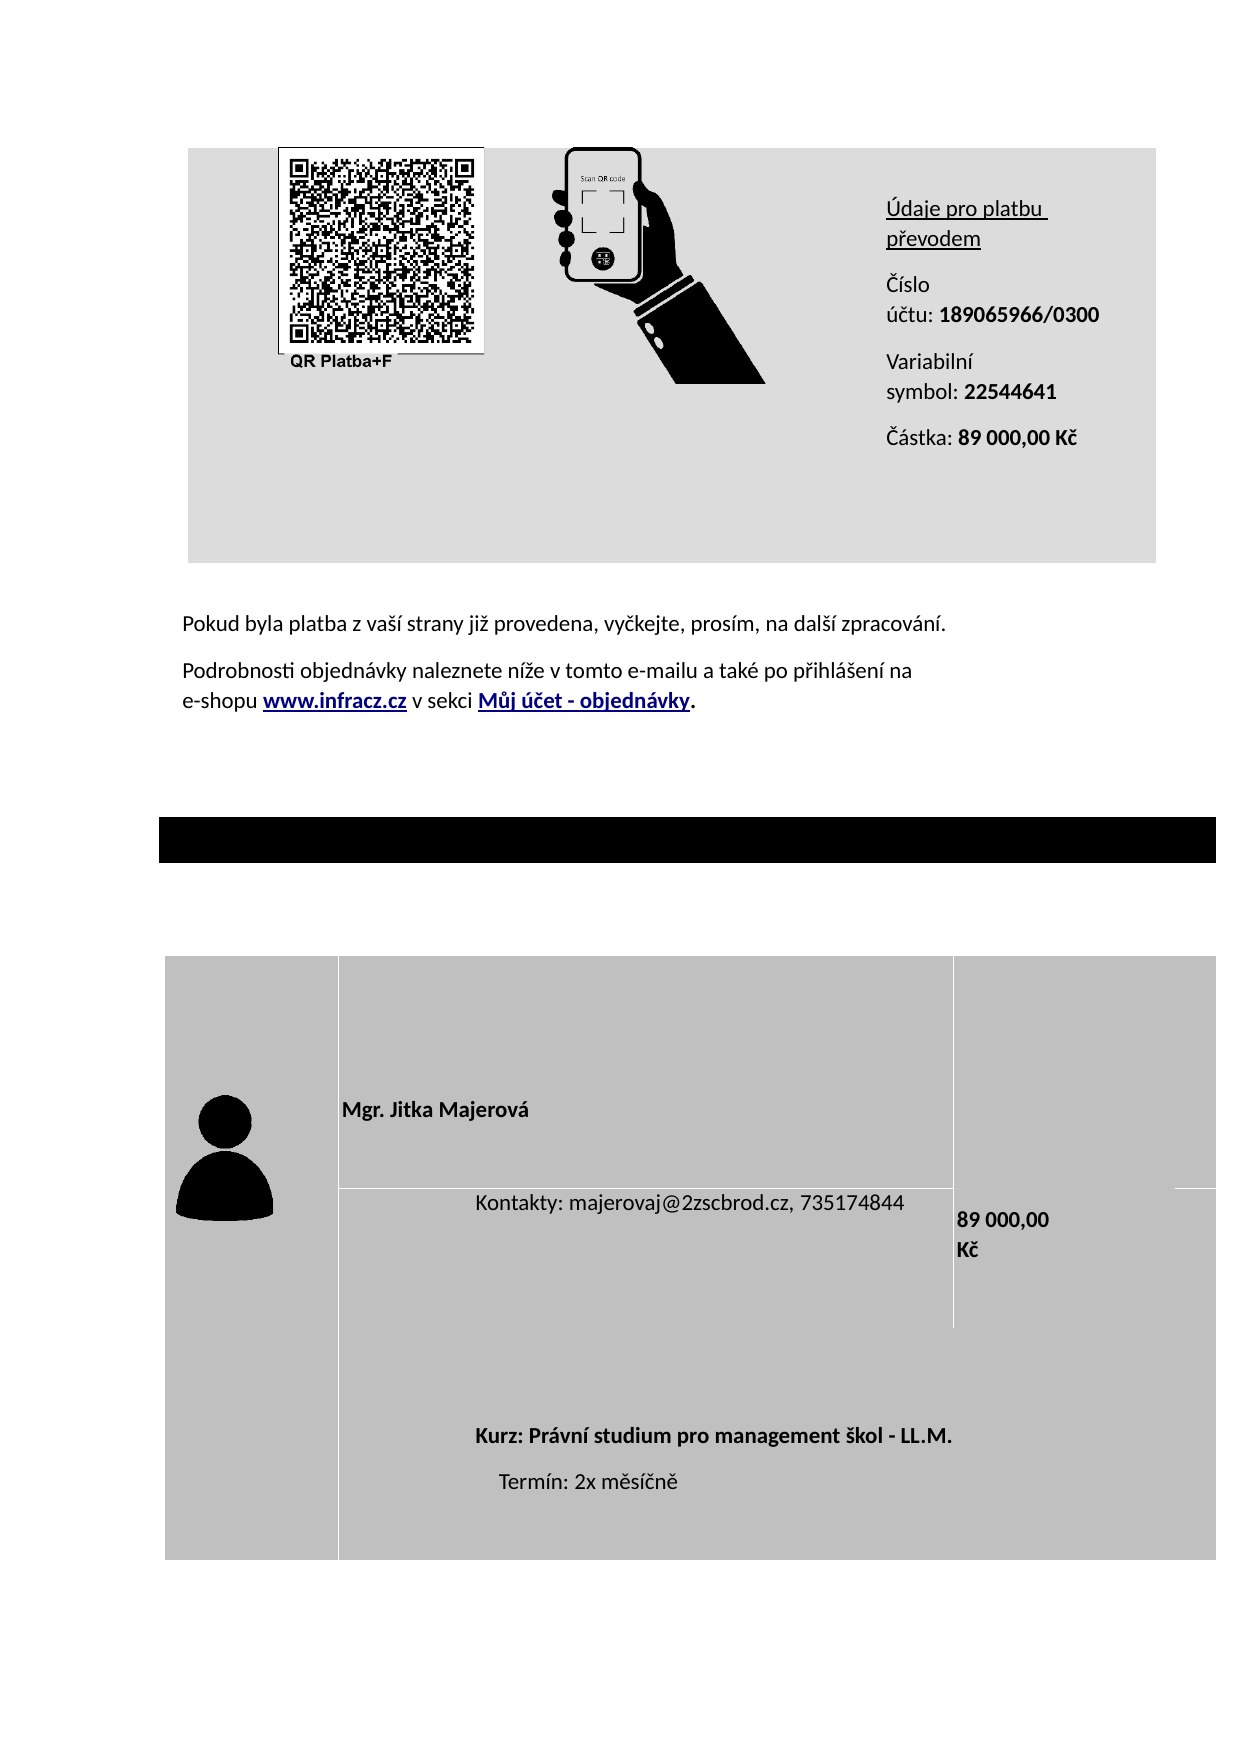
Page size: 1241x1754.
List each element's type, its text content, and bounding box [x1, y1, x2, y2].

table_cell [153, 1467, 159, 1514]
table_cell [504, 910, 527, 956]
table_cell [148, 517, 153, 563]
table_cell [171, 402, 176, 517]
table_cell [1142, 148, 1156, 517]
table_cell [1175, 402, 1179, 517]
table_cell [883, 517, 1142, 563]
table_cell [171, 610, 176, 770]
table_cell [1216, 1281, 1237, 1328]
table_cell [148, 1189, 153, 1235]
table_cell [339, 1235, 472, 1328]
table_cell [472, 563, 495, 609]
table_cell [1175, 563, 1179, 609]
table_cell [598, 563, 644, 609]
table_cell [159, 817, 1216, 863]
table_cell [182, 402, 188, 517]
table_cell [504, 148, 527, 402]
table_cell [294, 910, 338, 956]
table_cell [865, 517, 883, 563]
table_cell [1216, 1235, 1237, 1281]
table_cell [883, 563, 887, 609]
table_cell [527, 148, 552, 402]
table_cell [294, 956, 338, 1096]
table_cell [1175, 1235, 1216, 1281]
table_cell [182, 910, 188, 956]
table_cell [165, 517, 171, 563]
table_cell [165, 1096, 176, 1421]
table_cell [1175, 1467, 1216, 1514]
table_cell [339, 1142, 472, 1188]
table_cell [148, 1421, 153, 1467]
table_cell [148, 1374, 153, 1421]
table_cell [1175, 517, 1179, 563]
table_cell [176, 1421, 294, 1560]
table_cell [153, 1328, 159, 1374]
table_cell [896, 1235, 953, 1328]
table_cell [796, 563, 800, 609]
table_cell [176, 402, 182, 517]
table_cell Mgr. Jitka Majerová [339, 1003, 896, 1142]
table_cell [1156, 402, 1175, 517]
table_cell [182, 148, 188, 402]
table_cell [159, 956, 165, 1003]
table_cell [1138, 1374, 1175, 1467]
table_cell [153, 1514, 159, 1560]
table_cell [1175, 1328, 1216, 1374]
table_cell [1216, 1421, 1237, 1467]
table_cell [1216, 1514, 1237, 1560]
table_cell [153, 610, 159, 770]
table_cell [472, 1235, 896, 1328]
table_cell [176, 910, 182, 956]
table_cell [1216, 956, 1237, 1003]
table_cell [188, 563, 278, 609]
table_cell [527, 910, 552, 956]
table_cell [171, 517, 176, 563]
table_cell [1138, 1467, 1175, 1514]
table_cell [159, 1142, 165, 1188]
table_cell [472, 1514, 495, 1560]
table_cell [1156, 517, 1175, 563]
table_cell [556, 563, 577, 609]
table_cell [278, 563, 286, 609]
table_cell Pokud byla platba z vaší strany již provedena, vyčkejte, prosím, na další zpracování. Podrobnosti objednávky naleznete níže v tomto e-mailu a také po přihlášení na e-shopu www.infracz.cz v sekci Můj účet - objednávky. [182, 610, 1179, 770]
table_cell [148, 1281, 153, 1328]
table_cell [865, 148, 883, 517]
table_cell [1175, 1189, 1216, 1235]
table_cell [339, 910, 472, 956]
table_cell [148, 1142, 153, 1188]
table_cell [165, 956, 176, 1096]
table_cell [153, 1142, 159, 1188]
table_cell [556, 910, 577, 956]
table_cell [1156, 910, 1175, 956]
table_cell [472, 1467, 495, 1514]
table_cell [159, 1189, 165, 1235]
table_cell [1179, 148, 1216, 402]
table_cell [148, 1003, 153, 1049]
table_cell [165, 402, 171, 517]
table_cell [472, 956, 896, 1003]
table_cell [1138, 563, 1142, 609]
table_cell [1216, 1374, 1237, 1421]
table_cell [800, 148, 865, 402]
table_cell [165, 910, 171, 956]
table_cell [954, 956, 1175, 1049]
table_cell [148, 1235, 153, 1281]
table_cell [896, 956, 953, 1003]
table_cell [954, 563, 958, 609]
table_cell [1138, 1514, 1175, 1560]
table_cell [472, 1328, 495, 1374]
table_cell [504, 563, 527, 609]
table_cell [1175, 148, 1179, 402]
table_cell [153, 517, 159, 563]
table_cell [644, 910, 732, 956]
table_cell [1216, 910, 1237, 956]
table_cell [159, 910, 165, 956]
table_cell [153, 402, 159, 517]
table_cell [339, 1467, 472, 1514]
table_cell [1175, 956, 1216, 1003]
table_cell [159, 1096, 165, 1142]
table_cell [1175, 1142, 1216, 1188]
table_cell [286, 910, 294, 956]
table_cell [148, 1049, 153, 1096]
table_cell [286, 563, 294, 609]
table_cell [958, 563, 1138, 609]
table_cell [176, 563, 182, 609]
table_cell [552, 402, 800, 563]
table_cell [472, 1142, 896, 1188]
table_cell [171, 563, 176, 609]
table_cell [1179, 563, 1216, 609]
table_cell [148, 910, 153, 956]
table_cell [495, 1328, 1138, 1374]
table_cell Údaje pro platbu převodem Číslo účtu: 189065966/0300 Variabilní symbol: 22544641 Částka: 89 000,00 Kč [883, 148, 1142, 517]
table_cell [278, 910, 286, 956]
table_cell [527, 402, 552, 563]
table_cell [1216, 770, 1237, 817]
table_cell [165, 1421, 176, 1560]
table_cell [339, 1374, 472, 1467]
table_cell [1175, 1281, 1216, 1328]
table_cell [153, 910, 159, 956]
table_cell [896, 563, 953, 609]
table_cell [1216, 1467, 1237, 1514]
table_cell [148, 1328, 153, 1374]
table_cell [153, 1003, 159, 1049]
table_cell [176, 148, 182, 402]
table_cell [182, 517, 188, 563]
table_cell [148, 402, 153, 517]
table_cell [1175, 1003, 1216, 1049]
table_cell [1179, 517, 1216, 563]
table_cell [176, 956, 294, 1096]
table_cell [176, 517, 182, 563]
table_cell [294, 563, 338, 609]
table_cell [598, 910, 644, 956]
table_cell [153, 1421, 159, 1467]
table_cell [958, 910, 1138, 956]
table_cell [1216, 1003, 1237, 1049]
table_cell [1179, 910, 1216, 956]
table_cell [153, 563, 159, 609]
table_cell [153, 817, 159, 863]
table_cell [472, 910, 495, 956]
table_cell [159, 610, 165, 770]
table_cell [896, 1003, 953, 1142]
table_cell [188, 402, 278, 563]
table_cell [796, 910, 800, 956]
table_cell [1142, 910, 1156, 956]
table_cell [148, 1514, 153, 1560]
table_cell [800, 402, 865, 563]
table_cell [148, 770, 153, 817]
table_cell 89 000,00 Kč [954, 1049, 1175, 1281]
table_cell [153, 148, 159, 402]
table_cell Kontakty: majerovaj@2zscbrod.cz, 735174844 [472, 1189, 953, 1235]
table_cell [176, 1096, 294, 1421]
table_cell [165, 563, 171, 609]
table_cell [892, 563, 896, 609]
table_cell [1175, 910, 1179, 956]
table_cell [1142, 563, 1156, 609]
table_cell [159, 770, 1216, 817]
table_cell [887, 910, 892, 956]
table_cell [1216, 1142, 1237, 1188]
table_cell [148, 1096, 153, 1142]
table_cell [1175, 1374, 1216, 1467]
table_cell [339, 1328, 472, 1374]
table_cell [148, 956, 153, 1003]
table_cell [552, 910, 556, 956]
table_cell [153, 1189, 159, 1235]
table_cell [339, 1514, 472, 1560]
table_cell [552, 563, 556, 609]
table_cell [159, 1374, 165, 1421]
table_cell [733, 563, 796, 609]
table_cell [1175, 1049, 1216, 1142]
table_cell [577, 563, 597, 609]
table_cell [1179, 610, 1216, 770]
table_cell [1216, 1189, 1237, 1235]
table_cell [159, 402, 165, 517]
table_cell [339, 1189, 472, 1235]
table_cell [153, 770, 159, 817]
table_cell [159, 863, 1216, 910]
table_cell [278, 402, 504, 563]
table_cell [1216, 1049, 1237, 1096]
table_cell [294, 1096, 338, 1421]
table_cell [148, 610, 153, 770]
table_cell [1216, 863, 1237, 910]
table_cell [153, 863, 159, 910]
table_cell [339, 563, 472, 609]
table_cell [1216, 610, 1237, 770]
table_cell [861, 910, 865, 956]
table_cell [504, 402, 527, 563]
table_cell [800, 910, 861, 956]
table_cell [1216, 517, 1237, 563]
table_cell [159, 1514, 165, 1560]
table_cell [733, 910, 796, 956]
table_cell [495, 563, 500, 609]
table_cell [159, 1467, 165, 1514]
table_cell [861, 563, 865, 609]
table_cell [552, 148, 570, 192]
table_cell [153, 1049, 159, 1096]
table_cell [153, 956, 159, 1003]
table_cell [159, 148, 165, 402]
table_cell [552, 148, 800, 402]
table_cell [159, 1003, 165, 1049]
table_cell [954, 1281, 1175, 1328]
table_cell [1216, 402, 1237, 517]
table_cell Kurz: Právní studium pro management škol - LL.M. [472, 1374, 1138, 1467]
table_cell [159, 1328, 165, 1374]
table_cell [171, 148, 176, 402]
table_cell [883, 910, 887, 956]
table_cell [159, 1049, 165, 1096]
table_cell [1175, 1514, 1216, 1560]
table_cell [644, 563, 732, 609]
table_cell [153, 1096, 159, 1142]
table_cell [159, 1235, 165, 1281]
table_cell [171, 910, 176, 956]
table_cell [188, 910, 278, 956]
table_cell [339, 956, 472, 1003]
table_cell [887, 563, 892, 609]
table_cell [495, 1514, 1138, 1560]
table_cell [182, 563, 188, 609]
table_cell [159, 1421, 165, 1467]
table_cell [294, 1421, 338, 1560]
table_cell [577, 910, 597, 956]
table_cell [148, 148, 153, 402]
table_cell [1216, 1096, 1237, 1142]
table_cell [148, 863, 153, 910]
table_cell [500, 910, 504, 956]
table_cell [954, 910, 958, 956]
table_cell [165, 148, 171, 402]
table_cell [800, 563, 861, 609]
table_cell [1216, 148, 1237, 402]
table_cell [1138, 1328, 1175, 1374]
table_cell [896, 910, 953, 956]
table_cell [176, 610, 182, 770]
table_cell [153, 1235, 159, 1281]
table_cell [188, 148, 278, 402]
table_cell [1142, 517, 1156, 563]
table_cell [165, 610, 171, 770]
table_cell [159, 1281, 165, 1328]
table_cell [892, 910, 896, 956]
table_cell [865, 910, 883, 956]
table_cell [153, 1281, 159, 1328]
table_cell [148, 1467, 153, 1514]
table_cell [153, 1374, 159, 1421]
table_cell [896, 1142, 953, 1188]
table_cell [1138, 910, 1142, 956]
table_cell [148, 817, 153, 863]
table_cell [159, 517, 165, 563]
table_cell [527, 563, 552, 609]
table_cell [1156, 563, 1175, 609]
table_cell [569, 151, 637, 278]
table_cell Termín: 2x měsíčně [495, 1467, 1138, 1514]
table_cell [1216, 563, 1237, 609]
table_cell [278, 148, 504, 402]
table_cell [1216, 1328, 1237, 1374]
table_cell [1179, 402, 1216, 517]
table_cell [1216, 817, 1237, 863]
table_cell [159, 563, 165, 609]
table_cell [1156, 148, 1175, 402]
table_cell [500, 563, 504, 609]
table_cell [148, 563, 153, 609]
table_cell [865, 563, 883, 609]
table_cell [495, 910, 500, 956]
